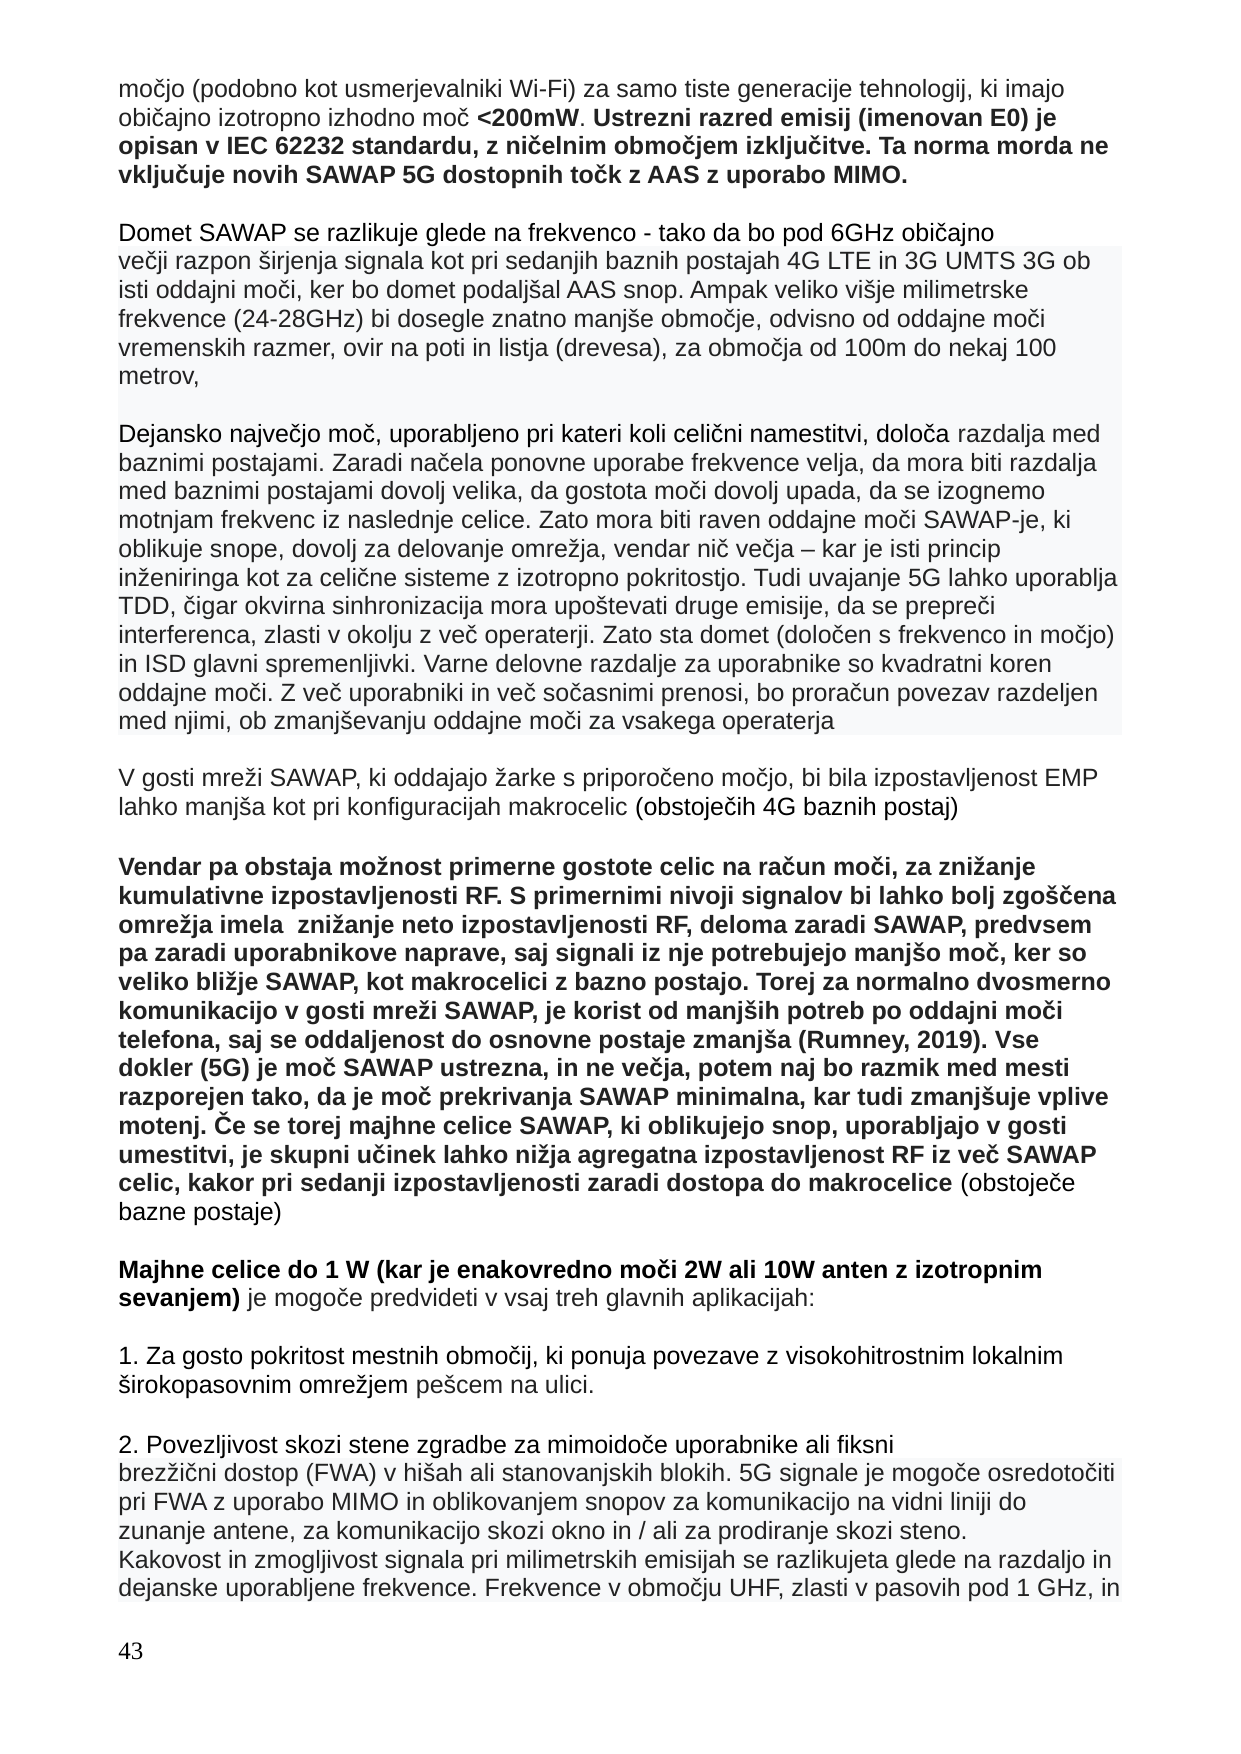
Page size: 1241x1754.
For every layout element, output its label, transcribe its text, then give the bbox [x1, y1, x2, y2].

text Kakovost in zmogljivost signala pri milimetrskih emisijah se razlikujeta glede na razdaljo in dejanske uporabljene frekvence. Frekvence v območju UHF, zlasti v pasovih pod 1 GHz, in [118, 1545, 1122, 1602]
text V gosti mreži SAWAP, ki oddajajo žarke s priporočeno močjo, bi bila izpostavljenost EMP lahko manjša kot pri konfiguracijah makrocelic (obstoječih 4G baznih postaj) [118, 735, 1122, 821]
text zunanje antene, za komunikacijo skozi okno in / ali za prodiranje skozi steno. [118, 1516, 1122, 1545]
text brezžični dostop (FWA) v hišah ali stanovanjskih blokih. 5G signale je mogoče osredotočiti pri FWA z uporabo MIMO in oblikovanjem snopov za komunikacijo na vidni liniji do [118, 1458, 1122, 1516]
text vremenskih razmer, ovir na poti in listja (drevesa), za območja od 100m do nekaj 100 metrov, [118, 332, 1122, 390]
text Domet SAWAP se razlikuje glede na frekvenco - tako da bo pod 6GHz običajno [118, 217, 1122, 246]
text Vendar pa obstaja možnost primerne gostote celic na račun moči, za znižanje kumulativne izpostavljenosti RF. S primernimi nivoji signalov bi lahko bolj zgoščena omrežja imela znižanje neto izpostavljenosti RF, deloma zaradi SAWAP, predvsem pa zaradi uporabnikove naprave, saj signali iz nje potrebujejo manjšo moč, ker so veliko bližje SAWAP, kot makrocelici z bazno postajo. Torej za normalno dvosmerno komunikacijo v gosti mreži SAWAP, je korist od manjših potreb po oddajni moči telefona, saj se oddaljenost do osnovne postaje zmanjša (Rumney, 2019). Vse dokler (5G) je moč SAWAP ustrezna, in ne večja, potem naj bo razmik med mesti razporejen tako, da je moč prekrivanja SAWAP minimalna, kar tudi zmanjšuje vplive motenj. Če se torej majhne celice SAWAP, ki oblikujejo snop, uporabljajo v gosti umestitvi, je skupni učinek lahko nižja agregatna izpostavljenost RF iz več SAWAP celic, kakor pri sedanji izpostavljenosti zaradi dostopa do makrocelice (obstoječe bazne postaje) [118, 821, 1122, 1226]
text 1. Za gosto pokritost mestnih območij, ki ponuja povezave z visokohitrostnim lokalnim širokopasovnim omrežjem pešcem na ulici. [118, 1341, 1122, 1398]
text močjo (podobno kot usmerjevalniki Wi-Fi) za samo tiste generacije tehnologij, ki imajo običajno izotropno izhodno moč <200mW. Ustrezni razred emisij (imenovan E0) je opisan v IEC 62232 standardu, z ničelnim območjem izključitve. Ta norma morda ne vključuje novih SAWAP 5G dostopnih točk z AAS z uporabo MIMO. [118, 74, 1122, 189]
text večji razpon širjenja signala kot pri sedanjih baznih postajah 4G LTE in 3G UMTS 3G ob isti oddajni moči, ker bo domet podaljšal AAS snop. Ampak veliko višje milimetrske frekvence (24-28GHz) bi dosegle znatno manjše območje, odvisno od oddajne moči [118, 246, 1122, 332]
text Dejansko največjo moč, uporabljeno pri kateri koli celični namestitvi, določa razdalja med baznimi postajami. Zaradi načela ponovne uporabe frekvence velja, da mora biti razdalja med baznimi postajami dovolj velika, da gostota moči dovolj upada, da se izognemo motnjam frekvenc iz naslednje celice. Zato mora biti raven oddajne moči SAWAP-je, ki oblikuje snope, dovolj za delovanje omrežja, vendar nič večja – kar je isti princip inženiringa kot za celične sisteme z izotropno pokritostjo. Tudi uvajanje 5G lahko uporablja TDD, čigar okvirna sinhronizacija mora upoštevati druge emisije, da se prepreči [118, 419, 1122, 620]
text interferenca, zlasti v okolju z več operaterji. Zato sta domet (določen s frekvenco in močjo) in ISD glavni spremenljivki. Varne delovne razdalje za uporabnike so kvadratni koren oddajne moči. Z več uporabniki in več sočasnimi prenosi, bo proračun povezav razdeljen med njimi, ob zmanjševanju oddajne moči za vsakega operaterja [118, 620, 1122, 735]
text 2. Povezljivost skozi stene zgradbe za mimoidoče uporabnike ali fiksni [118, 1430, 1122, 1458]
text Majhne celice do 1 W (kar je enakovredno moči 2W ali 10W anten z izotropnim sevanjem) je mogoče predvideti v vsaj treh glavnih aplikacijah: [118, 1255, 1122, 1312]
